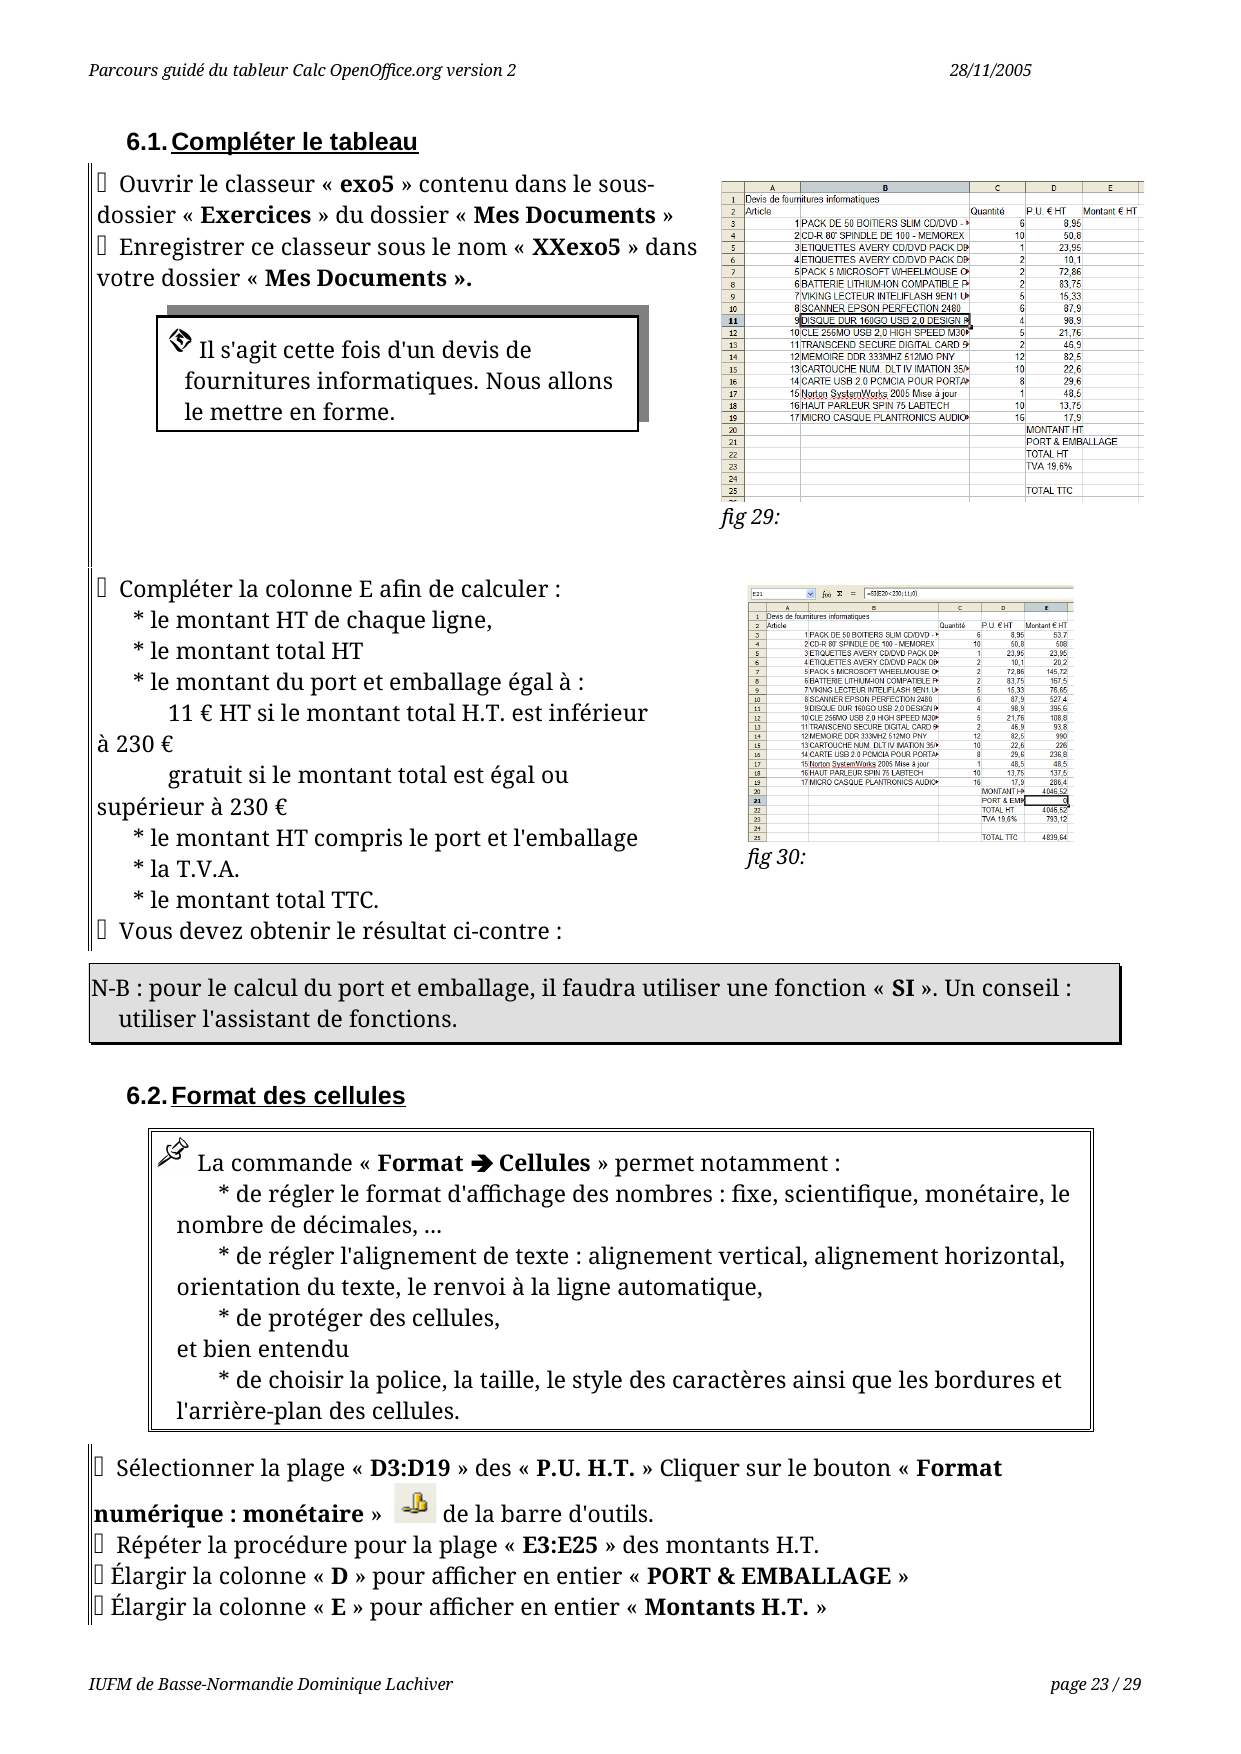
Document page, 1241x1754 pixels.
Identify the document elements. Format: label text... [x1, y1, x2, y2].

picture [721, 181, 1145, 502]
text  Élargir la colonne « E » pour afficher en entier « Montants H.T. » [92, 1591, 1152, 1625]
table_header  Compléter la colonne E afin de calculer : * le montant HT de chaque ligne, * le montant total HT * le montant du port et emballage égal à : 11 € HT si le montant total H.T. est inférieur à 230 € gratuit si le montant total est égal ou supérieur à 230 € * le montant HT compris le port et l'emballage * la T.V.A. * le montant total TTC.  Vous devez obtenir le résultat ci-contre : [92, 568, 669, 951]
table_header [714, 163, 1152, 567]
text  Élargir la colonne « D » pour afficher en entier « PORT & EMBALLAGE » [92, 1560, 1152, 1591]
subtitle Compléter le tableau [126, 128, 1152, 156]
text N-B : pour le calcul du port et emballage, il faudra utiliser une fonction « SI ». Un conseil : utiliser l'assistant de fonctions. [90, 964, 1119, 1042]
text  Sélectionner la plage « D3:D19 » des « P.U. H.T. » Cliquer sur le bouton « Format numérique : monétaire » de la barre d'outils. [92, 1444, 1152, 1529]
subtitle Format des cellules [126, 1082, 1152, 1110]
picture [747, 585, 1074, 842]
picture [161, 320, 199, 359]
picture [153, 1133, 192, 1172]
table_header [669, 568, 1152, 951]
table_header  Ouvrir le classeur « exo5 » contenu dans le sous-dossier « Exercices » du dossier « Mes Documents »  Enregistrer ce classeur sous le nom « XXexo5 » dans votre dossier « Mes Documents ». Il s'agit cette fois d'un devis de fournitures informatiques. Nous allons le mettre en forme. [92, 163, 714, 567]
picture [394, 1483, 437, 1523]
text  Répéter la procédure pour la plage « E3:E25 » des montants H.T. [92, 1529, 1152, 1560]
